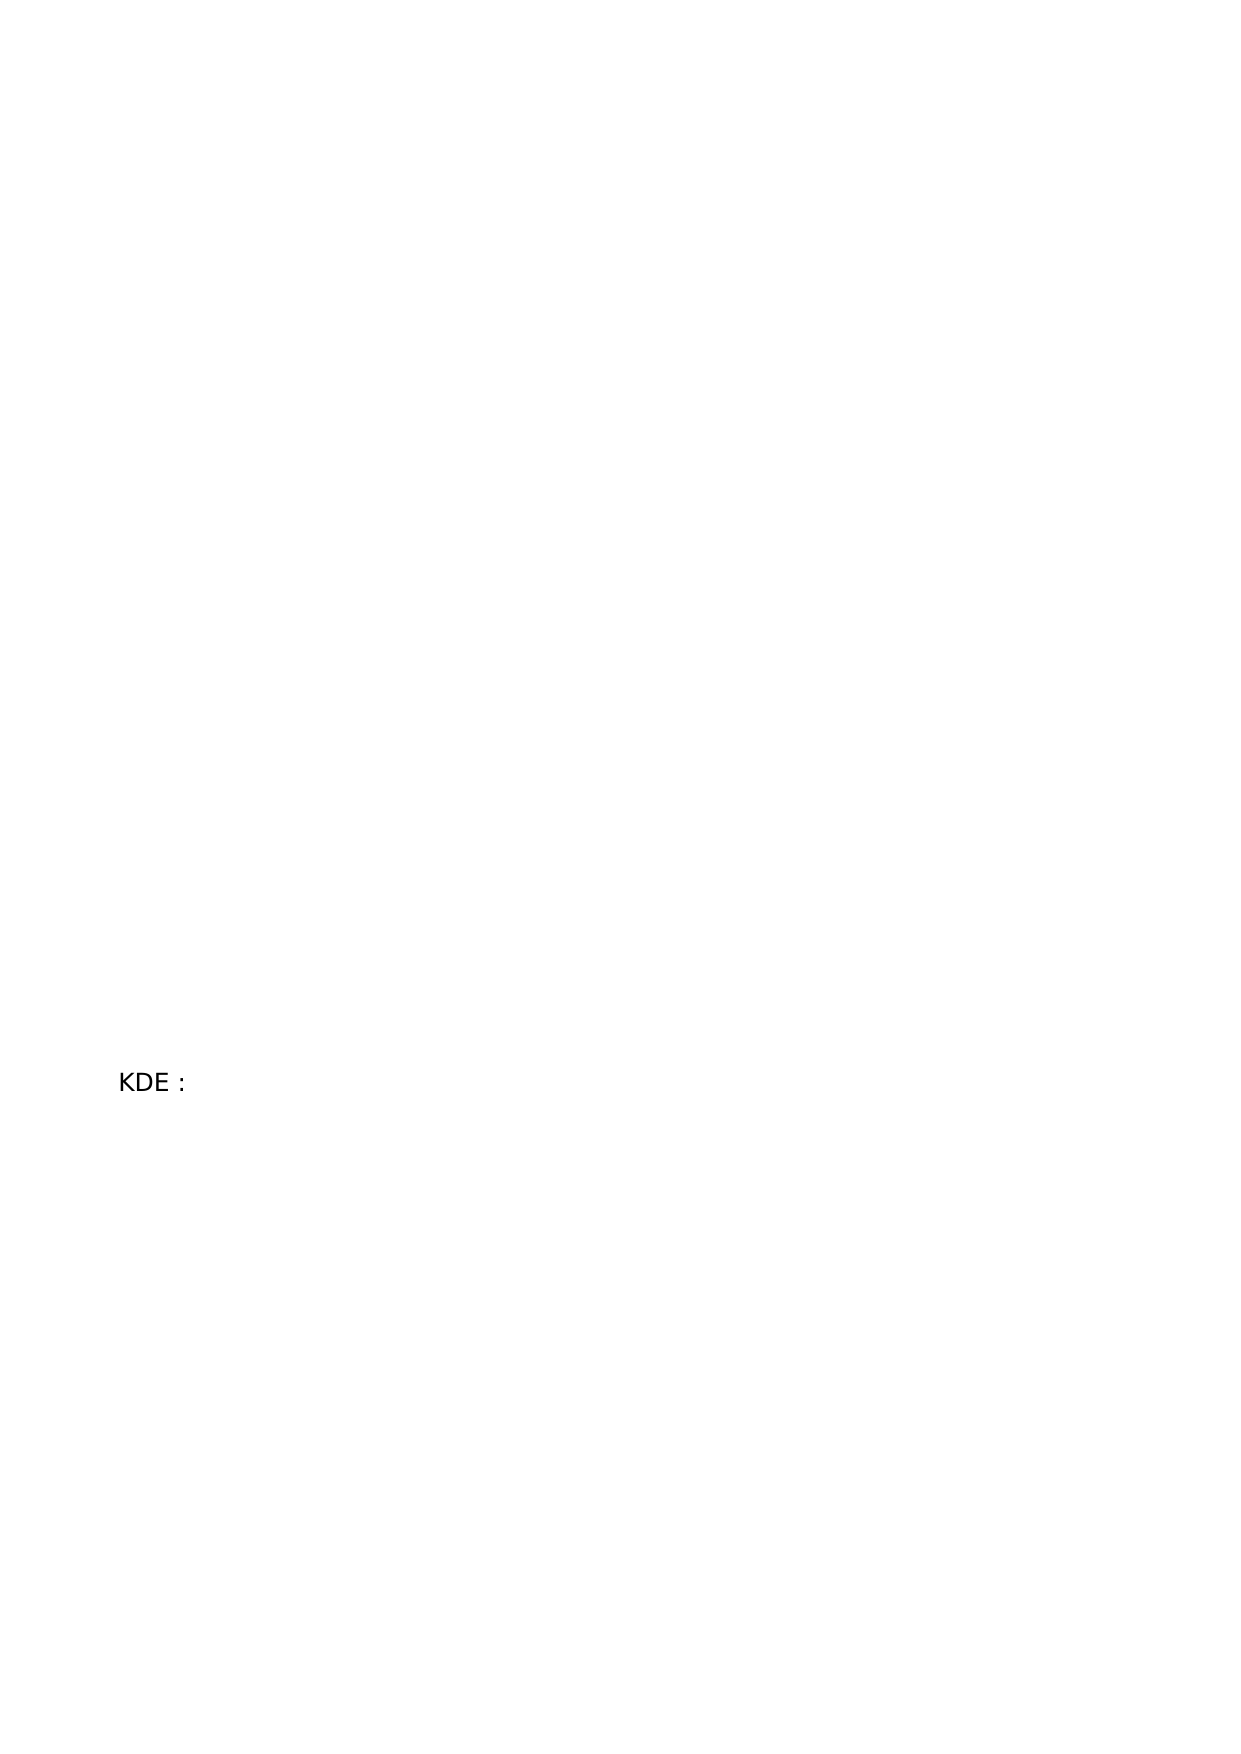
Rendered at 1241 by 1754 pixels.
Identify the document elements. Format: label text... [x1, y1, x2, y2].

text KDE : [118, 1068, 1122, 1097]
